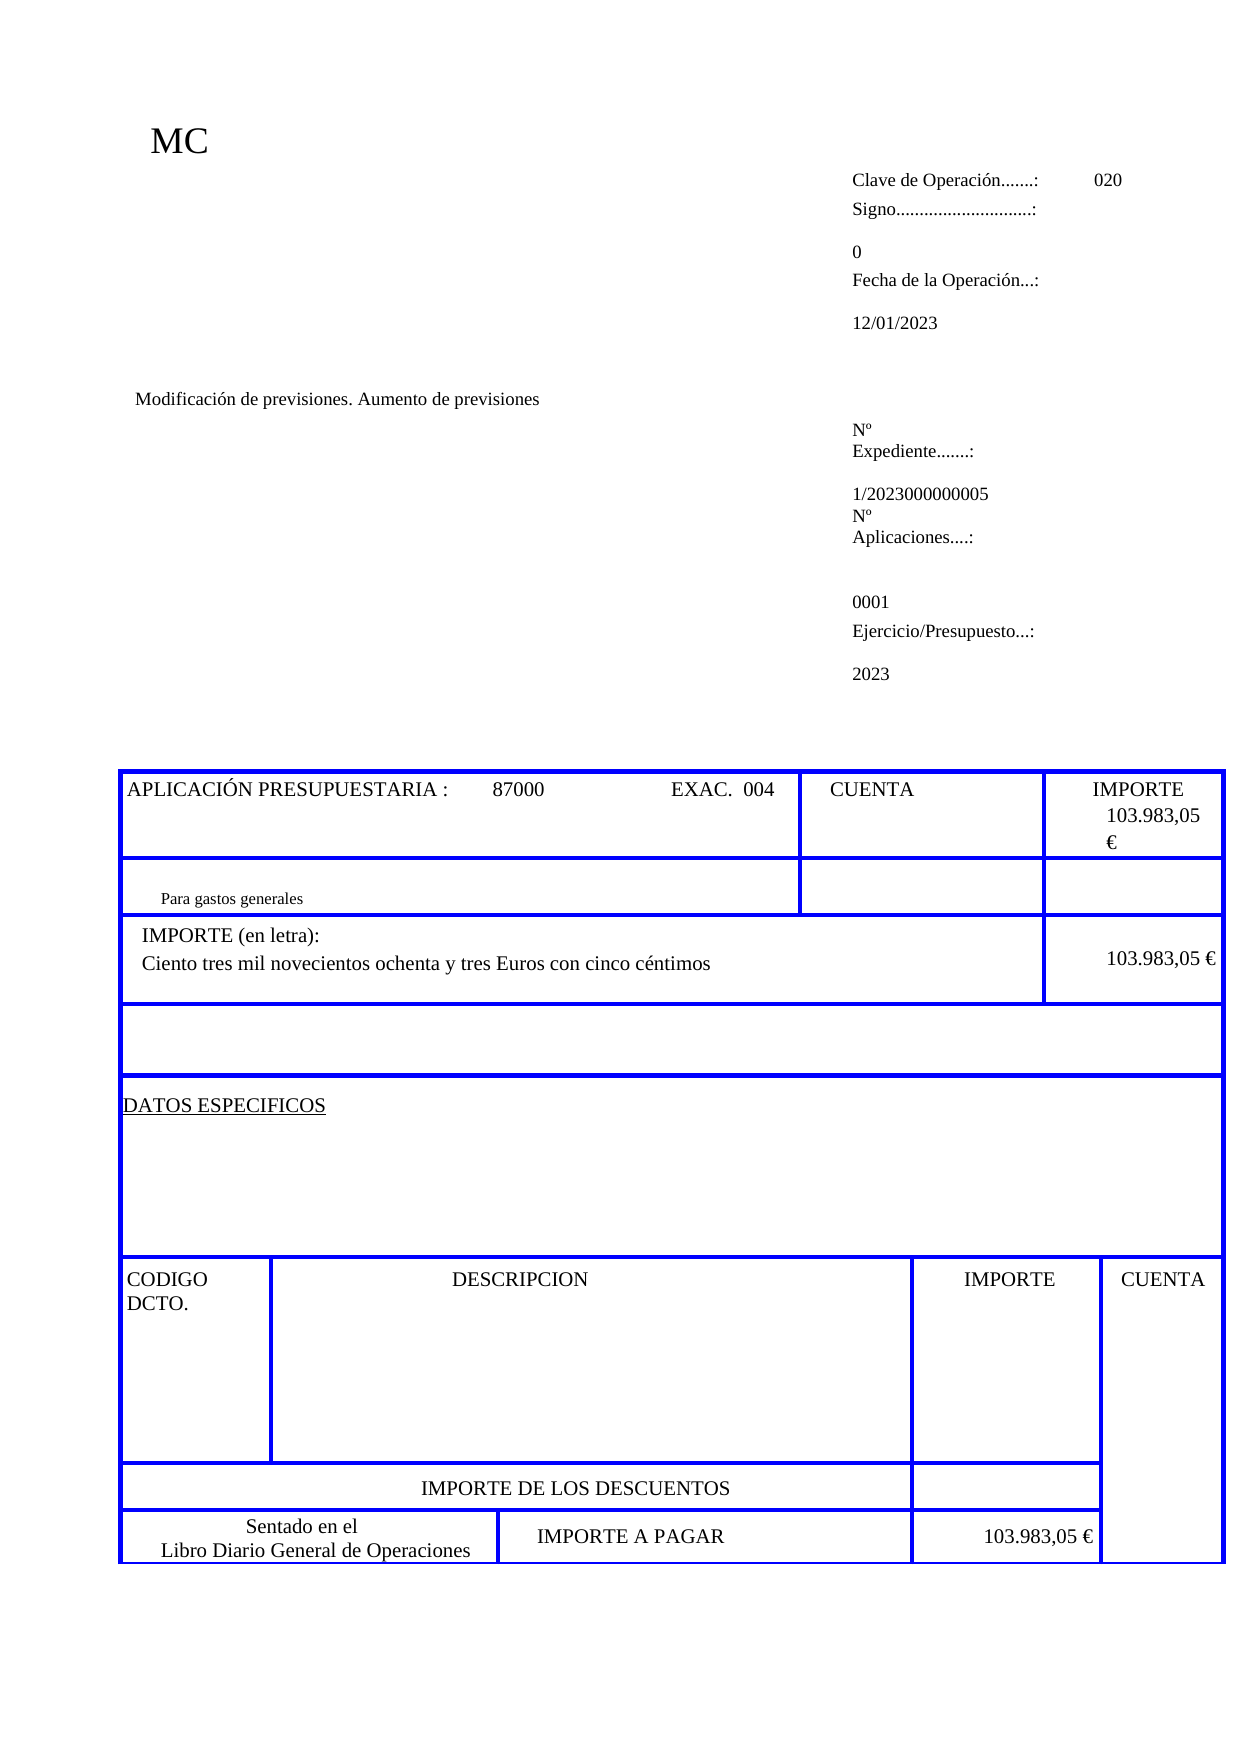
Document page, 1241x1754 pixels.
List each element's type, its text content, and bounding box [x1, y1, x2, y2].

text MC [150, 118, 1122, 161]
table_cell Para gastos generales [123, 860, 798, 913]
table_header IMPORTE 103.983,05 € [1046, 774, 1221, 856]
text Modificación de previsiones. Aumento de previsiones [135, 387, 1105, 409]
table_cell Sentado en el Libro Diario General de Operaciones [123, 1512, 496, 1562]
text Nº Expediente.......: 1/2023000000005 Nº Aplicaciones....: 0001 [852, 419, 993, 613]
table_cell [123, 1006, 1221, 1073]
table_cell IMPORTE [914, 1259, 1099, 1461]
table_header CUENTA [802, 774, 1042, 856]
text Signo.............................: 0 [852, 198, 1122, 262]
table_cell DATOS ESPECIFICOS [123, 1078, 1221, 1255]
table_cell 103.983,05 € [914, 1512, 1099, 1562]
table_cell [1046, 860, 1221, 913]
table_cell IMPORTE A PAGAR [500, 1512, 910, 1562]
table_cell IMPORTE (en letra): Ciento tres mil novecientos ochenta y tres Euros con cinco céntimos [123, 917, 1042, 1002]
text Ejercicio/Presupuesto...: 2023 [852, 619, 1122, 684]
table_cell CUENTA [1103, 1259, 1221, 1562]
table_cell IMPORTE DE LOS DESCUENTOS [123, 1465, 910, 1508]
table_cell [914, 1465, 1099, 1508]
text Clave de Operación.......: 020 [852, 169, 1122, 191]
table_cell CODIGO DCTO. [123, 1259, 269, 1461]
table_cell DESCRIPCION [273, 1259, 910, 1461]
table_header APLICACIÓN PRESUPUESTARIA : 87000 EXAC. 004 [123, 774, 798, 856]
text Fecha de la Operación...: 12/01/2023 [852, 269, 1122, 334]
table_cell 103.983,05 € [1046, 917, 1221, 1002]
table_cell [802, 860, 1042, 913]
